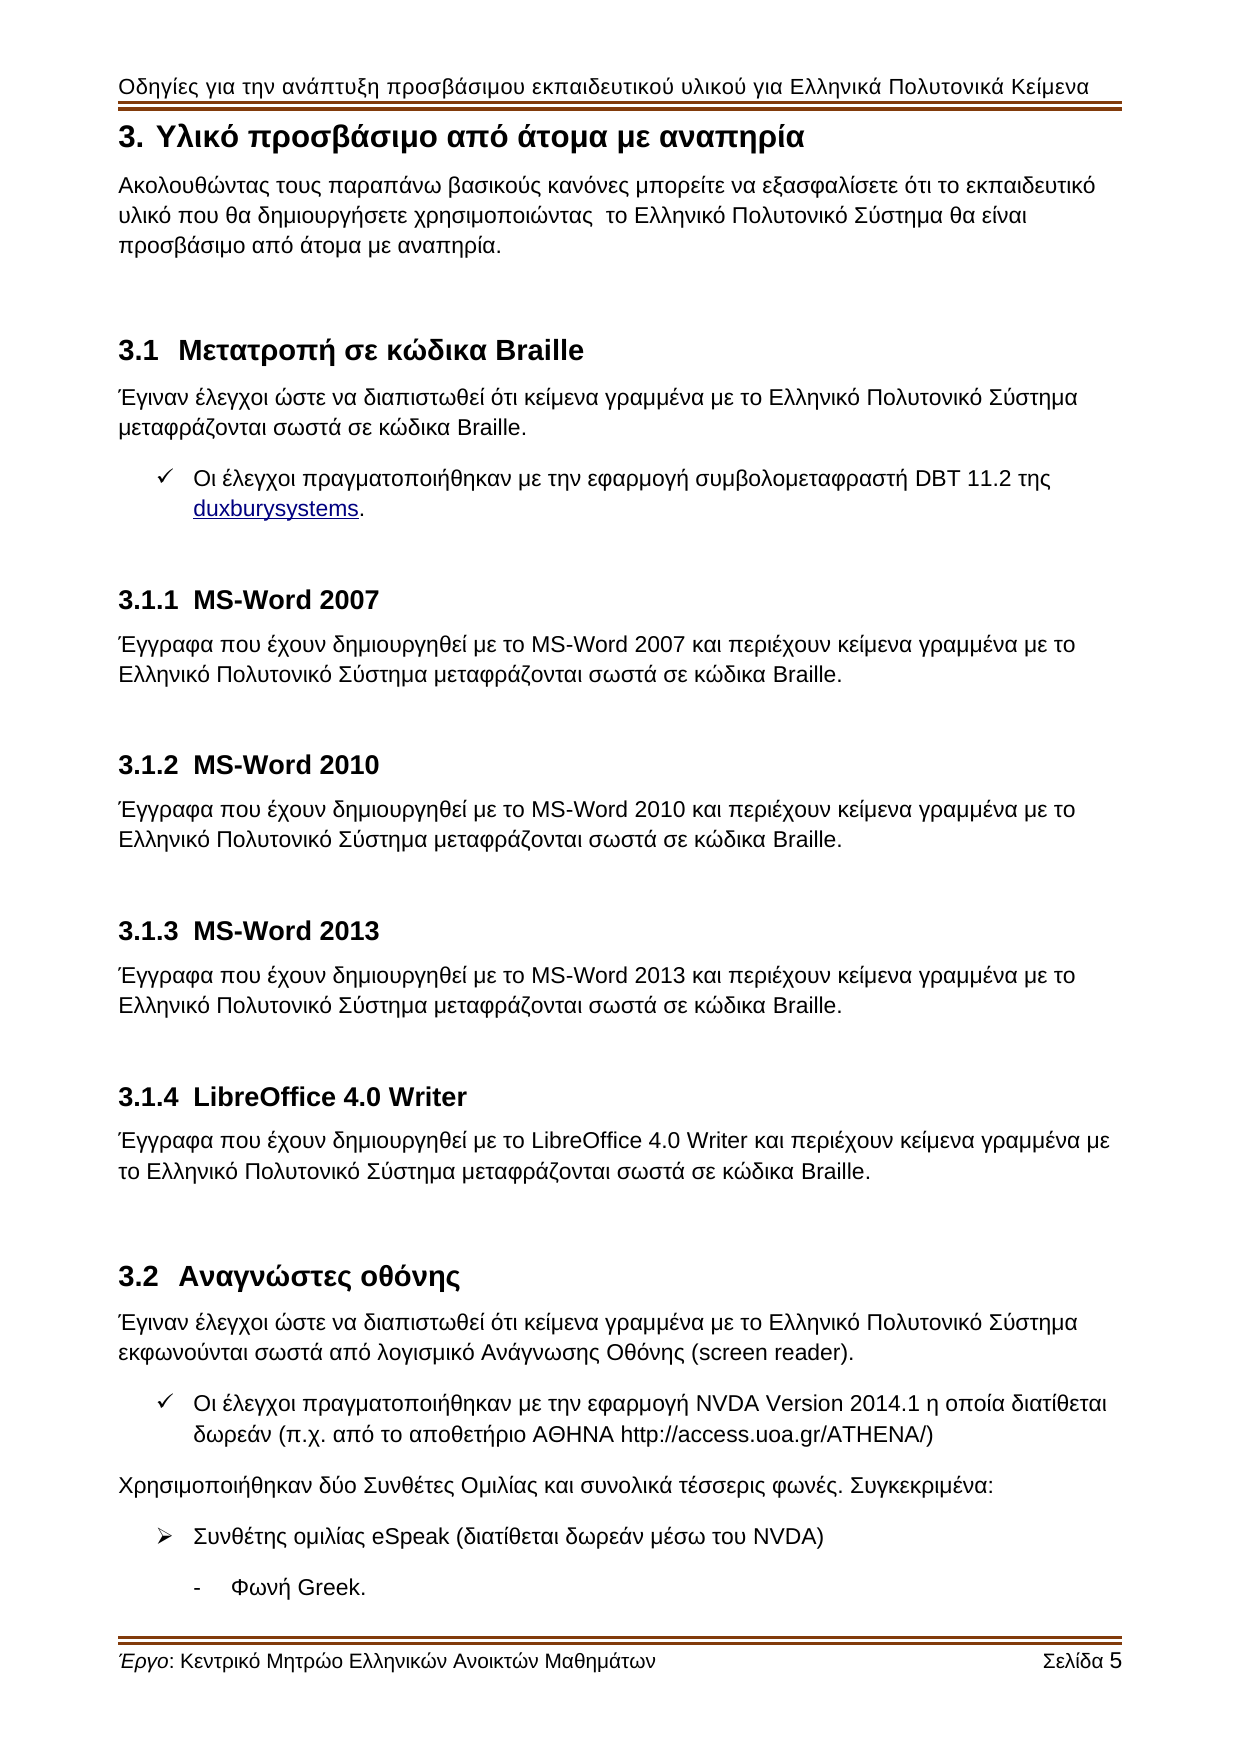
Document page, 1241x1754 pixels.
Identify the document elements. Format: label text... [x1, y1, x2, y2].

text Ακολουθώντας τους παραπάνω βασικούς κανόνες μπορείτε να εξασφαλίσετε ότι το εκπαιδευτικό υλικό που θα δημιουργήσετε χρησιμοποιώντας το Ελληνικό Πολυτονικό Σύστημα θα είναι προσβάσιμο από άτομα με αναπηρία. [118, 172, 1122, 259]
text Έγγραφα που έχουν δημιουργηθεί με το MS-Word 2010 και περιέχουν κείμενα γραμμένα με το Ελληνικό Πολυτονικό Σύστημα μεταφράζονται σωστά σε κώδικα Braille. [118, 796, 1122, 853]
list Φωνή Greek. [193, 1574, 1122, 1600]
list Οι έλεγχοι πραγματοποιήθηκαν με την εφαρμογή συμβολομεταφραστή DBT 11.2 της duxburysystems. [156, 465, 1122, 522]
text Έγιναν έλεγχοι ώστε να διαπιστωθεί ότι κείμενα γραμμένα με το Ελληνικό Πολυτονικό Σύστημα εκφωνούνται σωστά από λογισμικό Ανάγνωσης Οθόνης (screen reader). [118, 1309, 1122, 1366]
subtitle Αναγνώστες οθόνης [118, 1259, 1122, 1292]
text Έγγραφα που έχουν δημιουργηθεί με το MS-Word 2013 και περιέχουν κείμενα γραμμένα με το Ελληνικό Πολυτονικό Σύστημα μεταφράζονται σωστά σε κώδικα Braille. [118, 962, 1122, 1018]
list Συνθέτης ομιλίας eSpeak (διατίθεται δωρεάν μέσω του NVDA) [156, 1523, 1122, 1549]
text Έγγραφα που έχουν δημιουργηθεί με το LibreOffice 4.0 Writer και περιέχουν κείμενα γραμμένα με το Ελληνικό Πολυτονικό Σύστημα μεταφράζονται σωστά σε κώδικα Braille. [118, 1127, 1122, 1184]
subtitle MS-Word 2010 [118, 749, 1122, 781]
subtitle LibreOffice 4.0 Writer [118, 1081, 1122, 1112]
text Χρησιμοποιήθηκαν δύο Συνθέτες Ομιλίας και συνολικά τέσσερις φωνές. Συγκεκριμένα: [118, 1472, 1122, 1498]
text Έγιναν έλεγχοι ώστε να διαπιστωθεί ότι κείμενα γραμμένα με το Ελληνικό Πολυτονικό Σύστημα μεταφράζονται σωστά σε κώδικα Braille. [118, 384, 1122, 440]
subtitle Μετατροπή σε κώδικα Braille [118, 333, 1122, 367]
subtitle MS-Word 2007 [118, 584, 1122, 615]
subtitle MS-Word 2013 [118, 915, 1122, 946]
subtitle Υλικό προσβάσιμο από άτομα με αναπηρία [118, 118, 1122, 154]
text Έγγραφα που έχουν δημιουργηθεί με το MS-Word 2007 και περιέχουν κείμενα γραμμένα με το Ελληνικό Πολυτονικό Σύστημα μεταφράζονται σωστά σε κώδικα Braille. [118, 631, 1122, 687]
list Oι έλεγχοι πραγματοποιήθηκαν με την εφαρμογή NVDA Version 2014.1 η οποία διατίθεται δωρεάν (π.χ. από το αποθετήριο ΑΘΗΝΑ http://access.uoa.gr/ATHENA/) [156, 1390, 1122, 1447]
